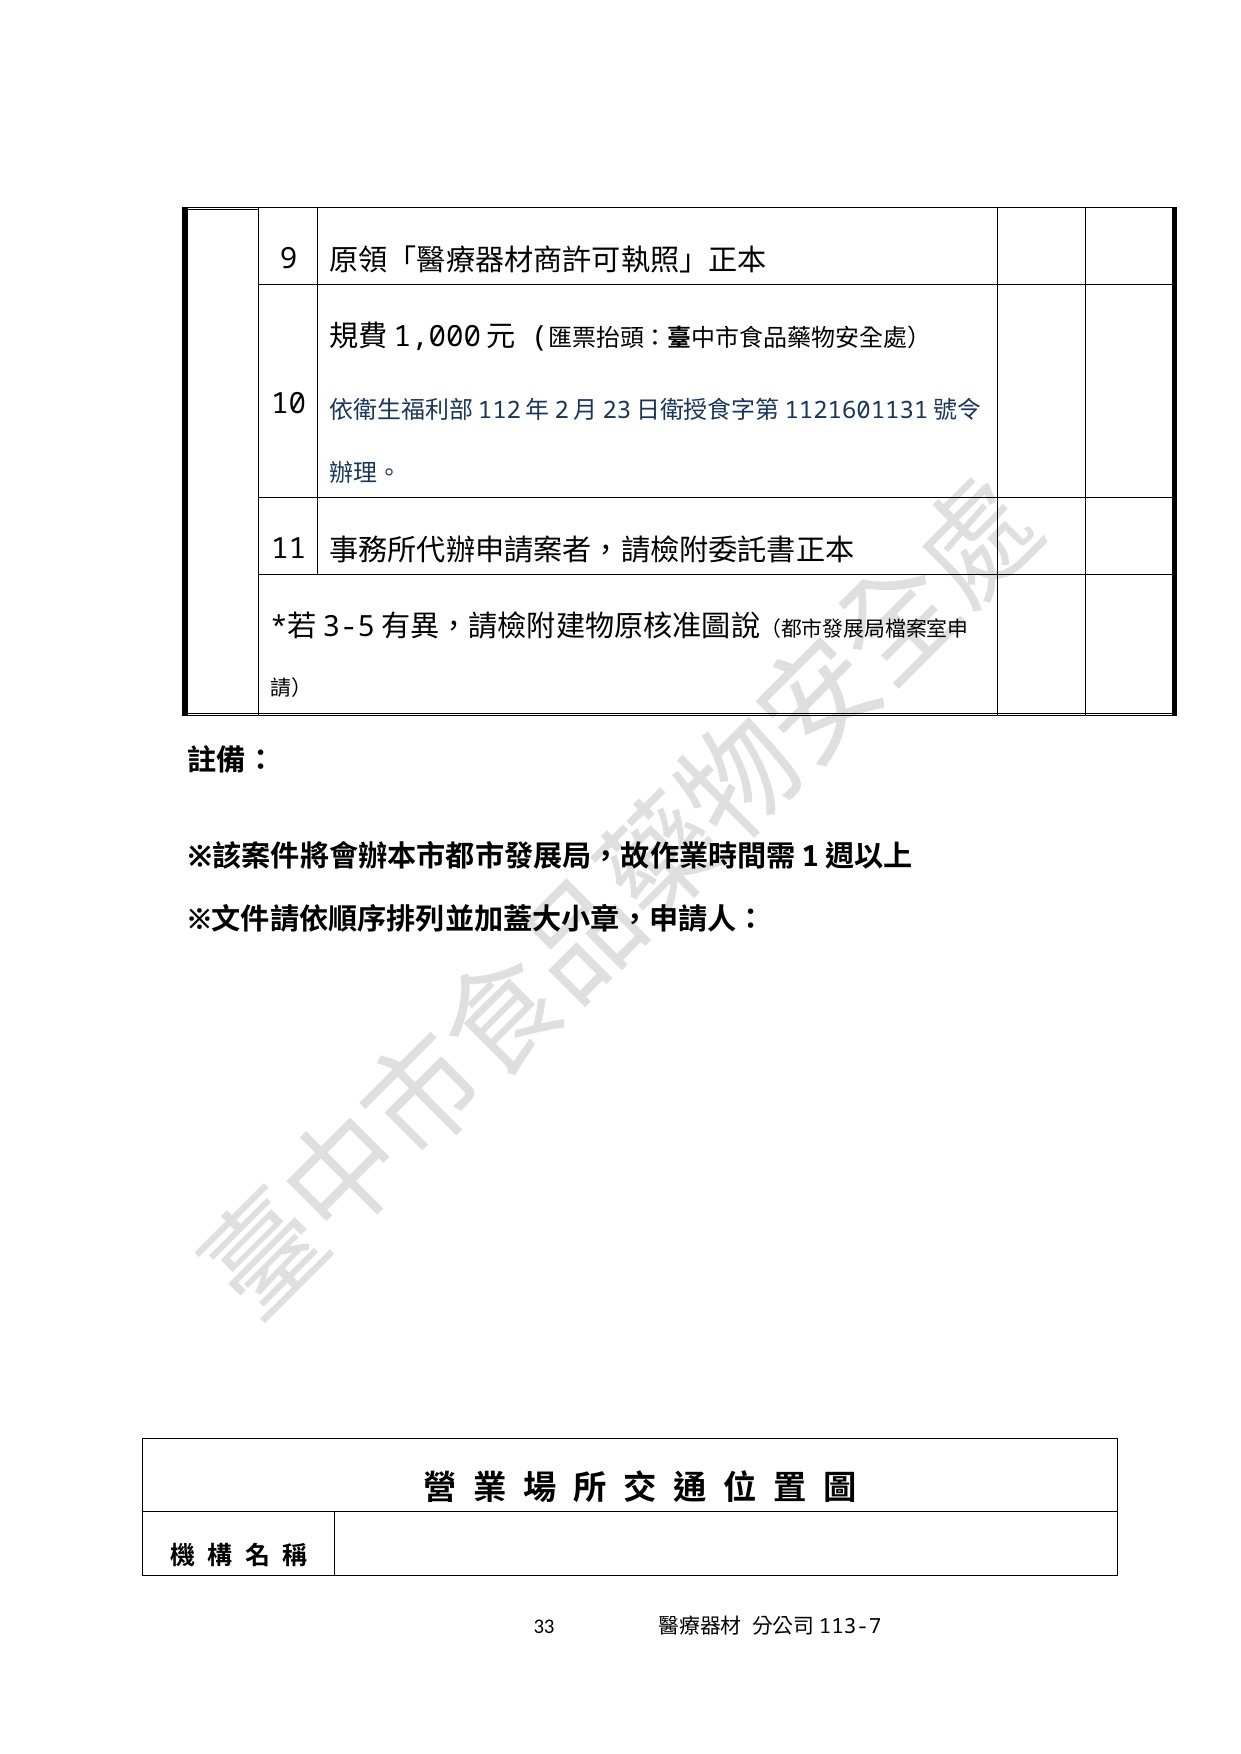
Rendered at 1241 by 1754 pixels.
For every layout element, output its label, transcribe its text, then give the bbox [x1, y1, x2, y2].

table_cell [1086, 575, 1172, 713]
table_cell [998, 575, 1085, 713]
table_cell [998, 285, 1085, 497]
text 註備： [187, 716, 748, 779]
table_cell [1086, 498, 1172, 574]
table_cell [335, 1512, 1117, 1575]
table_cell 10 [259, 285, 317, 497]
text [734, 739, 760, 779]
text ※該案件將會辦本市都市發展局，故作業時間需1週以上 [680, 812, 1053, 875]
table_cell 規費1,000元 (匯票抬頭：臺中市食品藥物安全處） 依衛生福利部112年2月23日衛授食字第1121601131號令辦理。 [318, 285, 997, 497]
table_cell [998, 208, 1085, 284]
table_cell [960, 498, 997, 532]
table_cell [1086, 285, 1172, 497]
table_cell [934, 521, 997, 574]
table_header 營 業 場 所 交 通 位 置 圖 [143, 1439, 1117, 1511]
table_cell 11 [259, 498, 317, 574]
text ※該案件將會辦本市都市發展局，故作業時間需1週以上 [187, 812, 663, 875]
table_cell [1086, 208, 1172, 284]
table_cell [998, 498, 1085, 574]
text [746, 730, 789, 779]
table_cell 原領「醫療器材商許可執照」正本 [318, 208, 997, 284]
table_cell [188, 210, 258, 713]
table_cell 事務所代辦申請案者，請檢附委託書正本 [318, 498, 948, 574]
text ※文件請依順序排列並加蓋大小章，申請人： [187, 875, 1053, 937]
table_cell 9 [259, 208, 317, 284]
table_cell *若3-5有異，請檢附建物原核准圖說（都市發展局檔案室申請） [259, 575, 997, 713]
table_cell 機 構 名 稱 [143, 1512, 334, 1575]
text [749, 716, 1053, 779]
